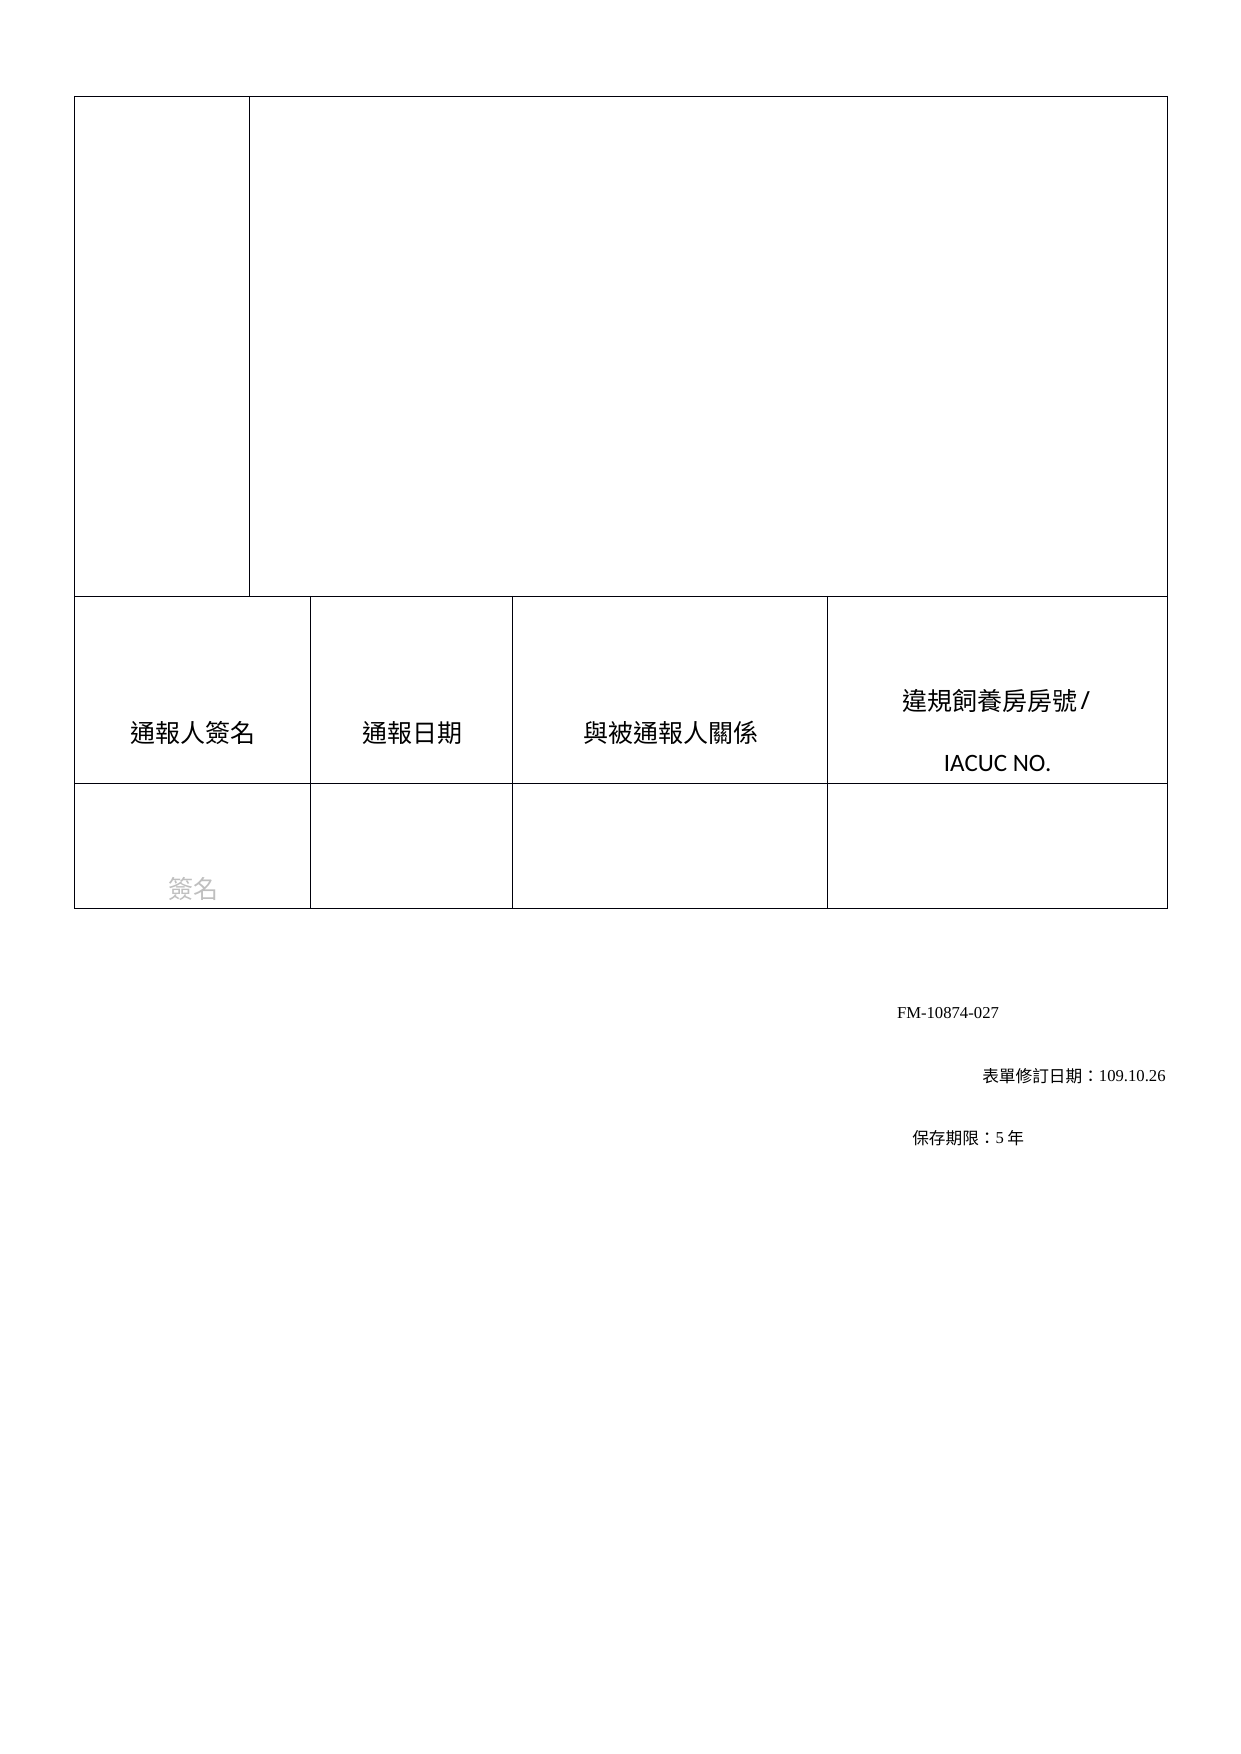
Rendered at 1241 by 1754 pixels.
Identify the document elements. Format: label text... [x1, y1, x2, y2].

table_cell 與被通報人關係 [513, 597, 827, 783]
text 保存期限：5年 [75, 1096, 1098, 1158]
table_cell [250, 97, 1167, 596]
table_cell 簽名 [75, 784, 310, 908]
table_cell 通報日期 [311, 597, 512, 783]
table_cell [828, 784, 1167, 908]
text FM-10874-027 [75, 971, 1082, 1033]
table_cell [75, 97, 249, 596]
text 表單修訂日期：109.10.26 [75, 1033, 1165, 1096]
table_cell [311, 784, 512, 908]
table_cell 違規飼養房房號/ IACUC NO. [828, 597, 1167, 783]
table_cell [513, 784, 827, 908]
table_cell 通報人簽名 [75, 597, 310, 783]
